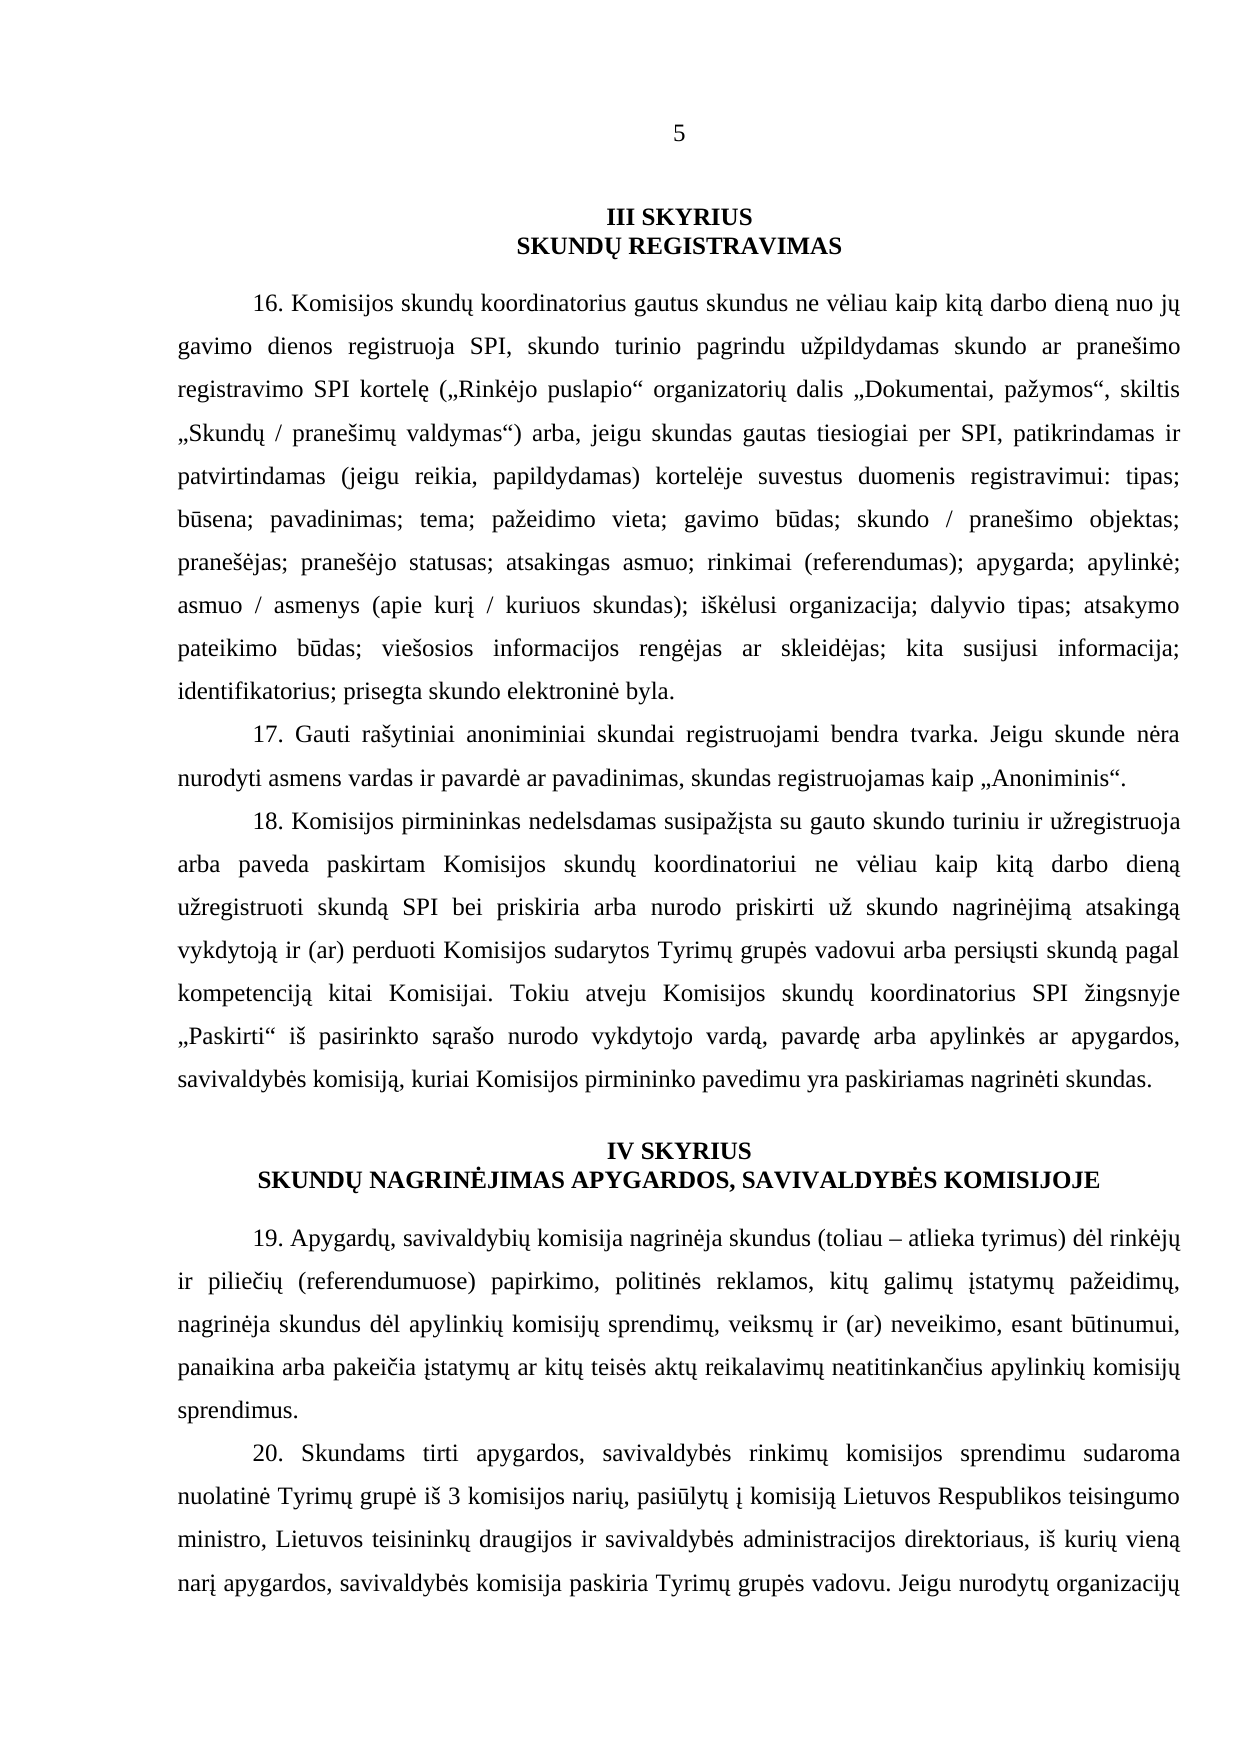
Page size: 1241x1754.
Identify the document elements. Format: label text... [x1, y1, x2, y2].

text 18. Komisijos pirmininkas nedelsdamas susipažįsta su gauto skundo turiniu ir užregistruoja arba paveda paskirtam Komisijos skundų koordinatoriui ne vėliau kaip kitą darbo dieną užregistruoti skundą SPI bei priskiria arba nurodo priskirti už skundo nagrinėjimą atsakingą vykdytoją ir (ar) perduoti Komisijos sudarytos Tyrimų grupės vadovui arba persiųsti skundą pagal kompetenciją kitai Komisijai. Tokiu atveju Komisijos skundų koordinatorius SPI žingsnyje „Paskirti“ iš pasirinkto sąrašo nurodo vykdytojo vardą, pavardę arba apylinkės ar apygardos, savivaldybės komisiją, kuriai Komisijos pirmininko pavedimu yra paskiriamas nagrinėti skundas. [177, 806, 1181, 1093]
text 17. Gauti rašytiniai anoniminiai skundai registruojami bendra tvarka. Jeigu skunde nėra nurodyti asmens vardas ir pavardė ar pavadinimas, skundas registruojamas kaip „Anoniminis“. [177, 719, 1181, 791]
text IV SKYRIUS [177, 1136, 1181, 1165]
text 19. Apygardų, savivaldybių komisija nagrinėja skundus (toliau – atlieka tyrimus) dėl rinkėjų ir piliečių (referendumuose) papirkimo, politinės reklamos, kitų galimų įstatymų pažeidimų, nagrinėja skundus dėl apylinkių komisijų sprendimų, veiksmų ir (ar) neveikimo, esant būtinumui, panaikina arba pakeičia įstatymų ar kitų teisės aktų reikalavimų neatitinkančius apylinkių komisijų sprendimus. [177, 1223, 1181, 1424]
text 20. Skundams tirti apygardos, savivaldybės rinkimų komisijos sprendimu sudaroma nuolatinė Tyrimų grupė iš 3 komisijos narių, pasiūlytų į komisiją Lietuvos Respublikos teisingumo ministro, Lietuvos teisininkų draugijos ir savivaldybės administracijos direktoriaus, iš kurių vieną narį apygardos, savivaldybės komisija paskiria Tyrimų grupės vadovu. Jeigu nurodytų organizacijų [177, 1438, 1181, 1596]
text SKUNDŲ REGISTRAVIMAS [177, 231, 1181, 259]
text III SKYRIUS [177, 202, 1181, 231]
text SKUNDŲ NAGRINĖJIMAS APYGARDOS, SAVIVALDYBĖS KOMISIJOJE [177, 1165, 1181, 1194]
text 16. Komisijos skundų koordinatorius gautus skundus ne vėliau kaip kitą darbo dieną nuo jų gavimo dienos registruoja SPI, skundo turinio pagrindu užpildydamas skundo ar pranešimo registravimo SPI kortelę („Rinkėjo puslapio“ organizatorių dalis „Dokumentai, pažymos“, skiltis „Skundų / pranešimų valdymas“) arba, jeigu skundas gautas tiesiogiai per SPI, patikrindamas ir patvirtindamas (jeigu reikia, papildydamas) kortelėje suvestus duomenis registravimui: tipas; būsena; pavadinimas; tema; pažeidimo vieta; gavimo būdas; skundo / pranešimo objektas; pranešėjas; pranešėjo statusas; atsakingas asmuo; rinkimai (referendumas); apygarda; apylinkė; asmuo / asmenys (apie kurį / kuriuos skundas); iškėlusi organizacija; dalyvio tipas; atsakymo pateikimo būdas; viešosios informacijos rengėjas ar skleidėjas; kita susijusi informacija; identifikatorius; prisegta skundo elektroninė byla. [177, 288, 1181, 705]
